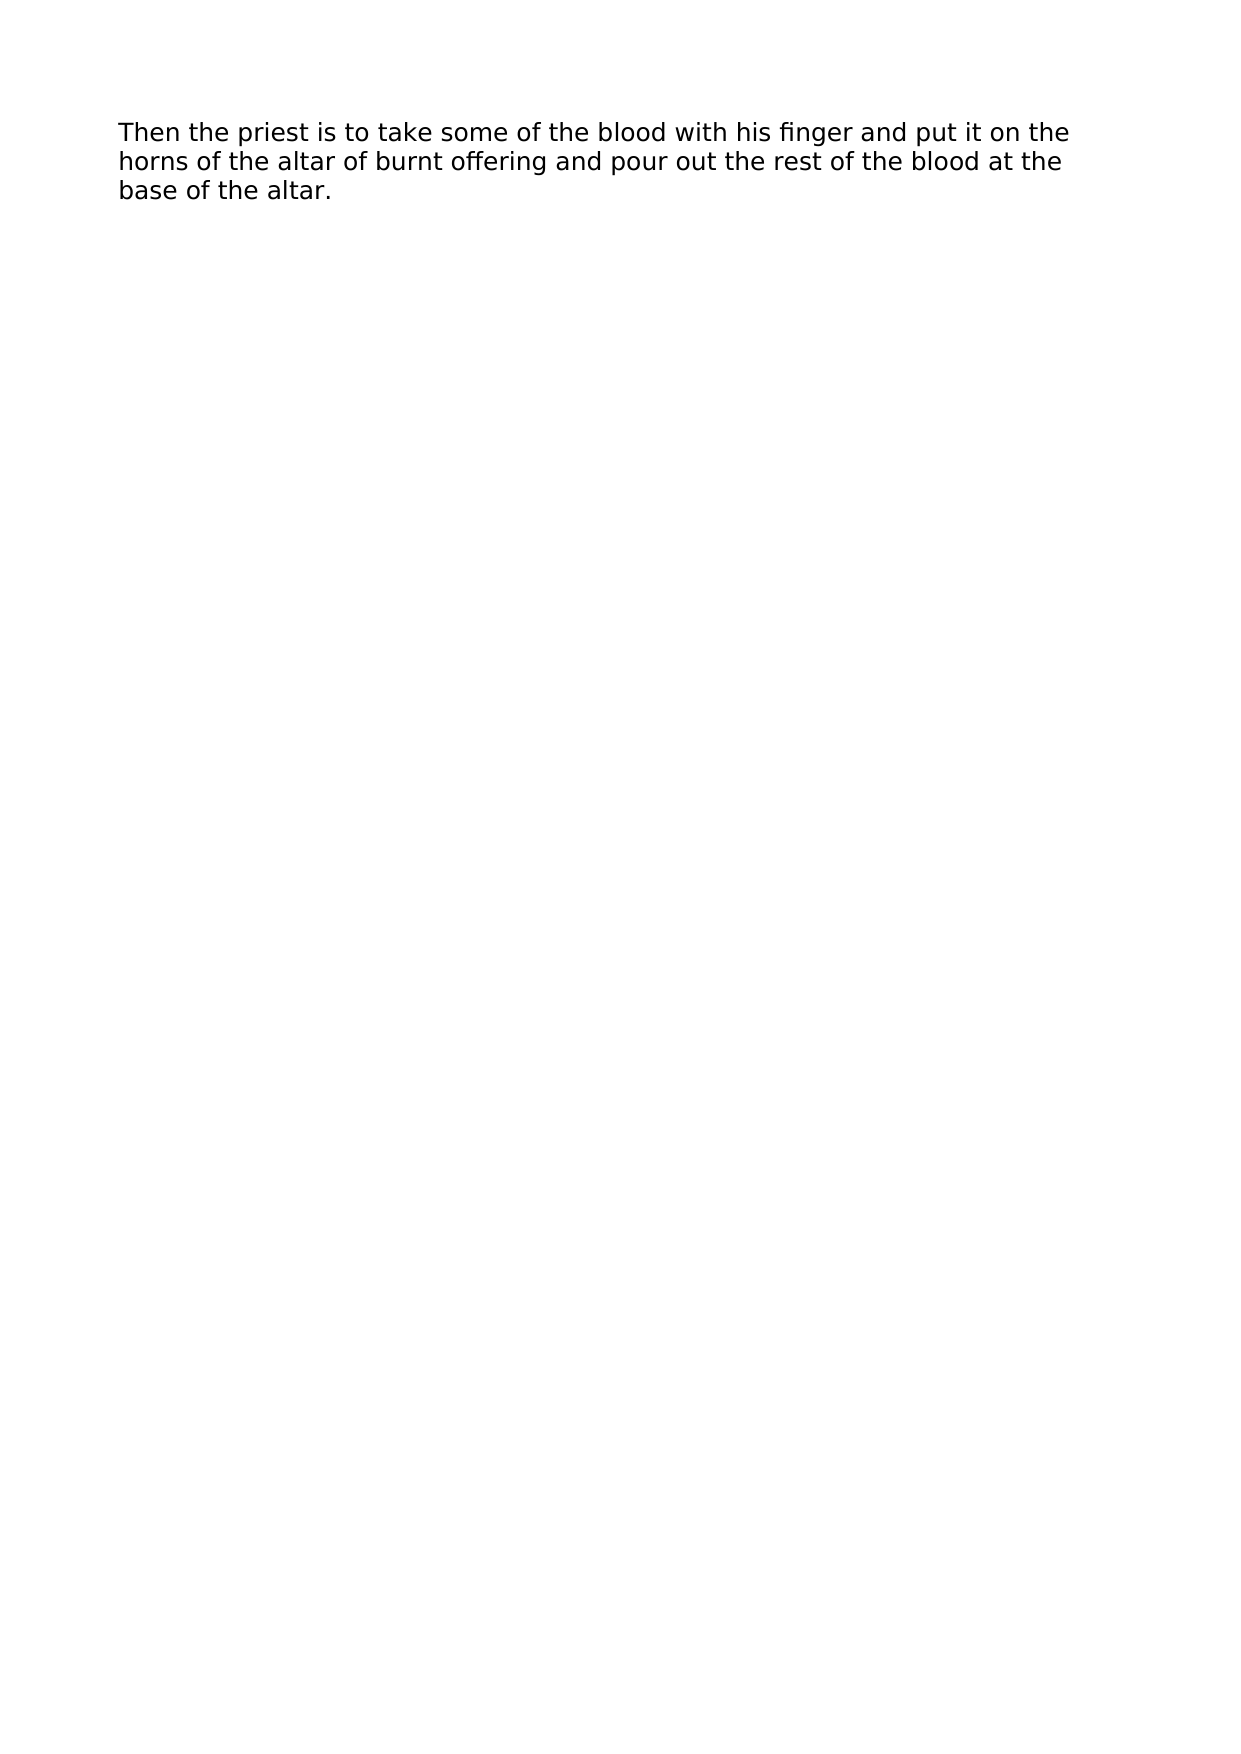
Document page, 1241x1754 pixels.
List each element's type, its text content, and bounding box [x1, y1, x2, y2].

text Then the priest is to take some of the blood with his finger and put it on the horns of the altar of burnt offering and pour out the rest of the blood at the base of the altar. [118, 118, 1122, 206]
